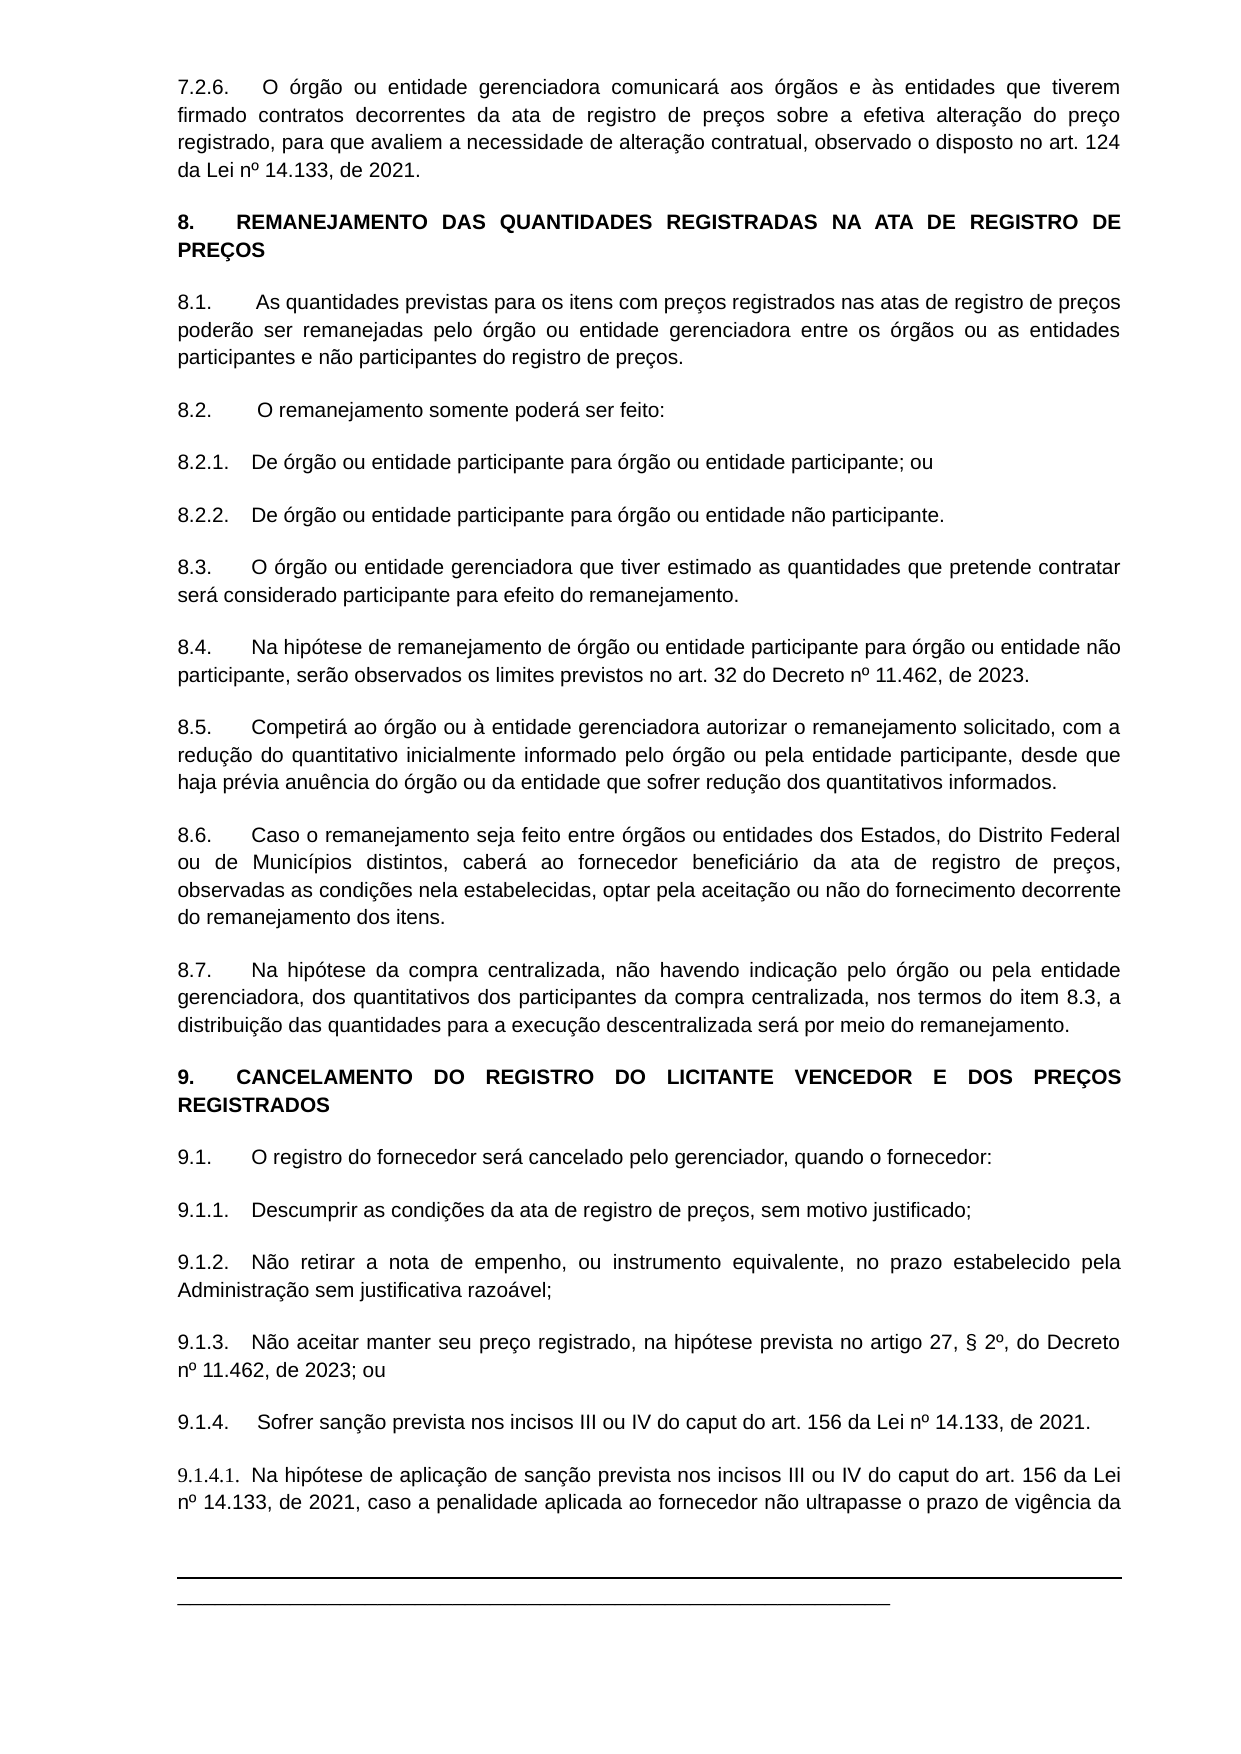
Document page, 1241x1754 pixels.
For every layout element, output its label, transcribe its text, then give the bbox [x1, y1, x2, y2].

list Na hipótese de aplicação de sanção prevista nos incisos III ou IV do caput do art. 156 da Lei nº 14.133, de 2021, caso a penalidade aplicada ao fornecedor não ultrapasse o prazo de vigência da [177, 1462, 1122, 1514]
list Descumprir as condições da ata de registro de preços, sem motivo justificado; [177, 1197, 1122, 1221]
list Caso o remanejamento seja feito entre órgãos ou entidades dos Estados, do Distrito Federal ou de Municípios distintos, caberá ao fornecedor beneficiário da ata de registro de preços, observadas as condições nela estabelecidas, optar pela aceitação ou não do fornecimento decorrente do remanejamento dos itens. [177, 822, 1122, 929]
list O órgão ou entidade gerenciadora que tiver estimado as quantidades que pretende contratar será considerado participante para efeito do remanejamento. [177, 555, 1122, 606]
list Não aceitar manter seu preço registrado, na hipótese prevista no artigo 27, § 2º, do Decreto nº 11.462, de 2023; ou [177, 1330, 1122, 1381]
list Na hipótese da compra centralizada, não havendo indicação pelo órgão ou pela entidade gerenciadora, dos quantitativos dos participantes da compra centralizada, nos termos do item 8.3, a distribuição das quantidades para a execução descentralizada será por meio do remanejamento. [177, 957, 1122, 1036]
list De órgão ou entidade participante para órgão ou entidade não participante. [177, 502, 1122, 526]
list Não retirar a nota de empenho, ou instrumento equivalente, no prazo estabelecido pela Administração sem justificativa razoável; [177, 1250, 1122, 1301]
list Na hipótese de remanejamento de órgão ou entidade participante para órgão ou entidade não participante, serão observados os limites previstos no art. 32 do Decreto nº 11.462, de 2023. [177, 635, 1122, 686]
list Competirá ao órgão ou à entidade gerenciadora autorizar o remanejamento solicitado, com a redução do quantitativo inicialmente informado pelo órgão ou pela entidade participante, desde que haja prévia anuência do órgão ou da entidade que sofrer redução dos quantitativos informados. [177, 715, 1122, 794]
list O remanejamento somente poderá ser feito: [177, 397, 1122, 421]
list O registro do fornecedor será cancelado pelo gerenciador, quando o fornecedor: [177, 1145, 1122, 1169]
list REMANEJAMENTO DAS QUANTIDADES REGISTRADAS NA ATA DE REGISTRO DE PREÇOS [177, 210, 1122, 261]
list De órgão ou entidade participante para órgão ou entidade participante; ou [177, 450, 1122, 474]
list O órgão ou entidade gerenciadora comunicará aos órgãos e às entidades que tiverem firmado contratos decorrentes da ata de registro de preços sobre a efetiva alteração do preço registrado, para que avaliem a necessidade de alteração contratual, observado o disposto no art. 124 da Lei nº 14.133, de 2021. [177, 75, 1122, 181]
list CANCELAMENTO DO REGISTRO DO LICITANTE VENCEDOR E DOS PREÇOS REGISTRADOS [177, 1065, 1122, 1116]
list As quantidades previstas para os itens com preços registrados nas atas de registro de preços poderão ser remanejadas pelo órgão ou entidade gerenciadora entre os órgãos ou as entidades participantes e não participantes do registro de preços. [177, 290, 1122, 369]
list Sofrer sanção prevista nos incisos III ou IV do caput do art. 156 da Lei nº 14.133, de 2021. [177, 1410, 1122, 1434]
